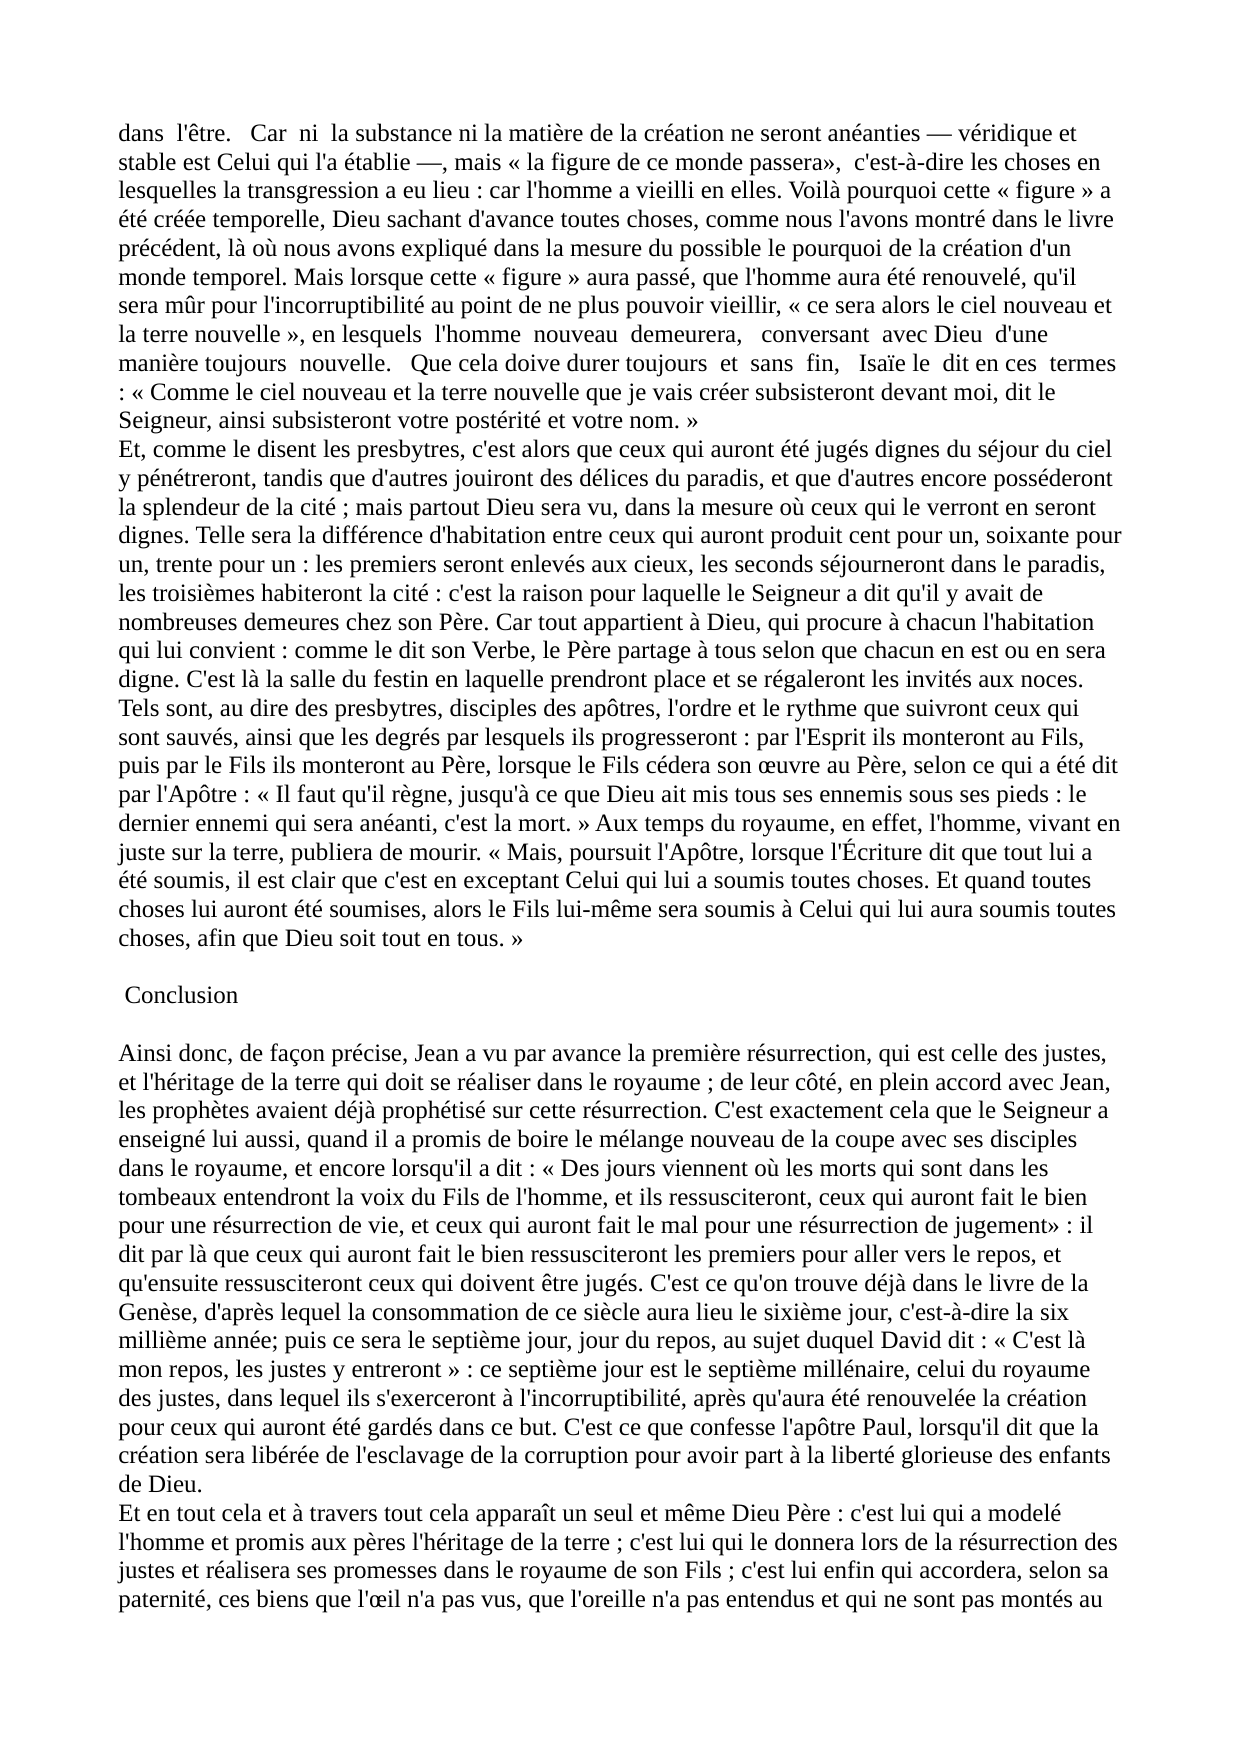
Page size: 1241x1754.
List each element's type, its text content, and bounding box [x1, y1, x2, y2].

text Tels sont, au dire des presbytres, disciples des apôtres, l'ordre et le rythme que suivront ceux qui sont sauvés, ainsi que les degrés par lesquels ils progresseront : par l'Esprit ils monteront au Fils, puis par le Fils ils monteront au Père, lorsque le Fils cédera son œuvre au Père, selon ce qui a été dit par l'Apôtre : « Il faut qu'il règne, jusqu'à ce que Dieu ait mis tous ses ennemis sous ses pieds : le dernier ennemi qui sera anéanti, c'est la mort. » Aux temps du royaume, en effet, l'homme, vivant en juste sur la terre, publiera de mourir. « Mais, poursuit l'Apôtre, lorsque l'Écriture dit que tout lui a été soumis, il est clair que c'est en exceptant Celui qui lui a soumis toutes choses. Et quand toutes choses lui auront été soumises, alors le Fils lui-même sera soumis à Celui qui lui aura soumis toutes choses, afin que Dieu soit tout en tous. » [118, 693, 1122, 952]
text Conclusion [118, 981, 1122, 1009]
text Et, comme le disent les presbytres, c'est alors que ceux qui auront été jugés dignes du séjour du ciel y pénétreront, tandis que d'autres jouiront des délices du paradis, et que d'autres encore posséderont la splendeur de la cité ; mais partout Dieu sera vu, dans la mesure où ceux qui le verront en seront dignes. Telle sera la différence d'habitation entre ceux qui auront produit cent pour un, soixante pour un, trente pour un : les premiers seront enlevés aux cieux, les seconds séjourneront dans le paradis, les troisièmes habiteront la cité : c'est la raison pour laquelle le Seigneur a dit qu'il y avait de nombreuses demeures chez son Père. Car tout appartient à Dieu, qui procure à chacun l'habitation qui lui convient : comme le dit son Verbe, le Père partage à tous selon que chacun en est ou en sera digne. C'est là la salle du festin en laquelle prendront place et se régaleront les invités aux noces. [118, 434, 1122, 693]
text Ainsi donc, de façon précise, Jean a vu par avance la première résurrection, qui est celle des justes, et l'héritage de la terre qui doit se réaliser dans le royaume ; de leur côté, en plein accord avec Jean, les prophètes avaient déjà prophétisé sur cette résurrection. C'est exactement cela que le Seigneur a enseigné lui aussi, quand il a promis de boire le mélange nouveau de la coupe avec ses disciples dans le royaume, et encore lorsqu'il a dit : « Des jours viennent où les morts qui sont dans les tombeaux entendront la voix du Fils de l'homme, et ils ressusciteront, ceux qui auront fait le bien pour une résurrection de vie, et ceux qui auront fait le mal pour une résurrection de jugement» : il dit par là que ceux qui auront fait le bien ressusciteront les premiers pour aller vers le repos, et qu'ensuite ressusciteront ceux qui doivent être jugés. C'est ce qu'on trouve déjà dans le livre de la Genèse, d'après lequel la consommation de ce siècle aura lieu le sixième jour, c'est-à-dire la six millième année; puis ce sera le septième jour, jour du repos, au sujet duquel David dit : « C'est là mon repos, les justes y entreront » : ce septième jour est le septième millénaire, celui du royaume des justes, dans lequel ils s'exerceront à l'incorruptibilité, après qu'aura été renouvelée la création pour ceux qui auront été gardés dans ce but. C'est ce que confesse l'apôtre Paul, lorsqu'il dit que la création sera libérée de l'esclavage de la corruption pour avoir part à la liberté glorieuse des enfants de Dieu. [118, 1038, 1122, 1498]
text dans l'être. Car ni la substance ni la matière de la création ne seront anéanties — véridique et stable est Celui qui l'a établie —, mais « la figure de ce monde passera», c'est-à-dire les choses en lesquelles la transgression a eu lieu : car l'homme a vieilli en elles. Voilà pourquoi cette « figure » a été créée temporelle, Dieu sachant d'avance toutes choses, comme nous l'avons montré dans le livre précédent, là où nous avons expliqué dans la mesure du possible le pourquoi de la création d'un monde temporel. Mais lorsque cette « figure » aura passé, que l'homme aura été renouvelé, qu'il sera mûr pour l'incorruptibilité au point de ne plus pouvoir vieillir, « ce sera alors le ciel nouveau et la terre nouvelle », en lesquels l'homme nouveau demeurera, conversant avec Dieu d'une manière toujours nouvelle. Que cela doive durer toujours et sans fin, Isaïe le dit en ces termes : « Comme le ciel nouveau et la terre nouvelle que je vais créer subsisteront devant moi, dit le Seigneur, ainsi subsisteront votre postérité et votre nom. » [118, 118, 1122, 434]
text Et en tout cela et à travers tout cela apparaît un seul et même Dieu Père : c'est lui qui a modelé l'homme et promis aux pères l'héritage de la terre ; c'est lui qui le donnera lors de la résurrection des justes et réalisera ses promesses dans le royaume de son Fils ; c'est lui enfin qui accordera, selon sa paternité, ces biens que l'œil n'a pas vus, que l'oreille n'a pas entendus et qui ne sont pas montés au [118, 1498, 1122, 1613]
